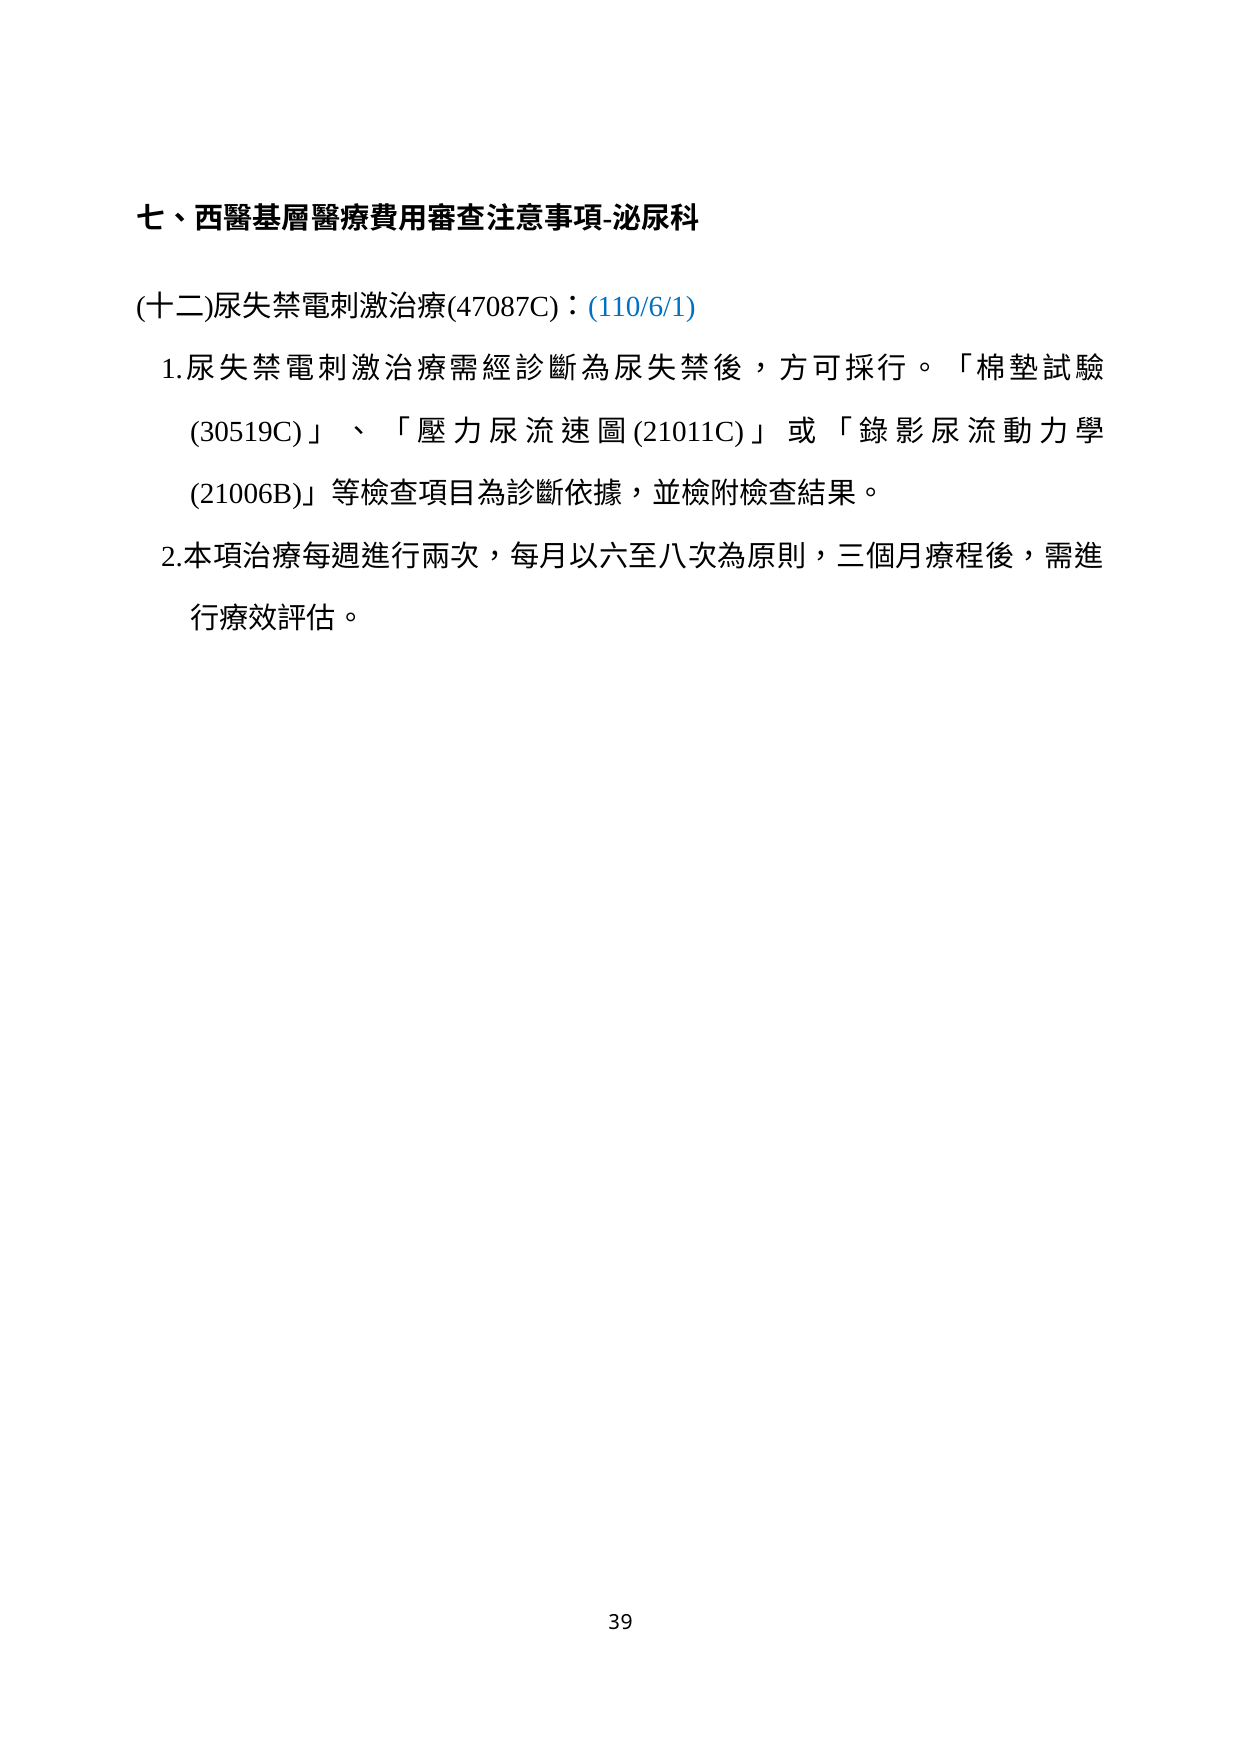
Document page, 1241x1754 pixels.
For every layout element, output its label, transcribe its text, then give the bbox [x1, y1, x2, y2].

text 2.本項治療每週進行兩次，每月以六至八次為原則，三個月療程後，需進行療效評估。 [161, 512, 1104, 637]
text (十二)尿失禁電刺激治療(47087C)：(110/6/1) [136, 262, 1104, 324]
text 七、西醫基層醫療費用審查注意事項-泌尿科 [136, 174, 1104, 237]
text 1.尿失禁電刺激治療需經診斷為尿失禁後，方可採行。「棉墊試驗(30519C)」、「壓力尿流速圖(21011C)」或「錄影尿流動力學(21006B)」等檢查項目為診斷依據，並檢附檢查結果。 [161, 324, 1104, 512]
